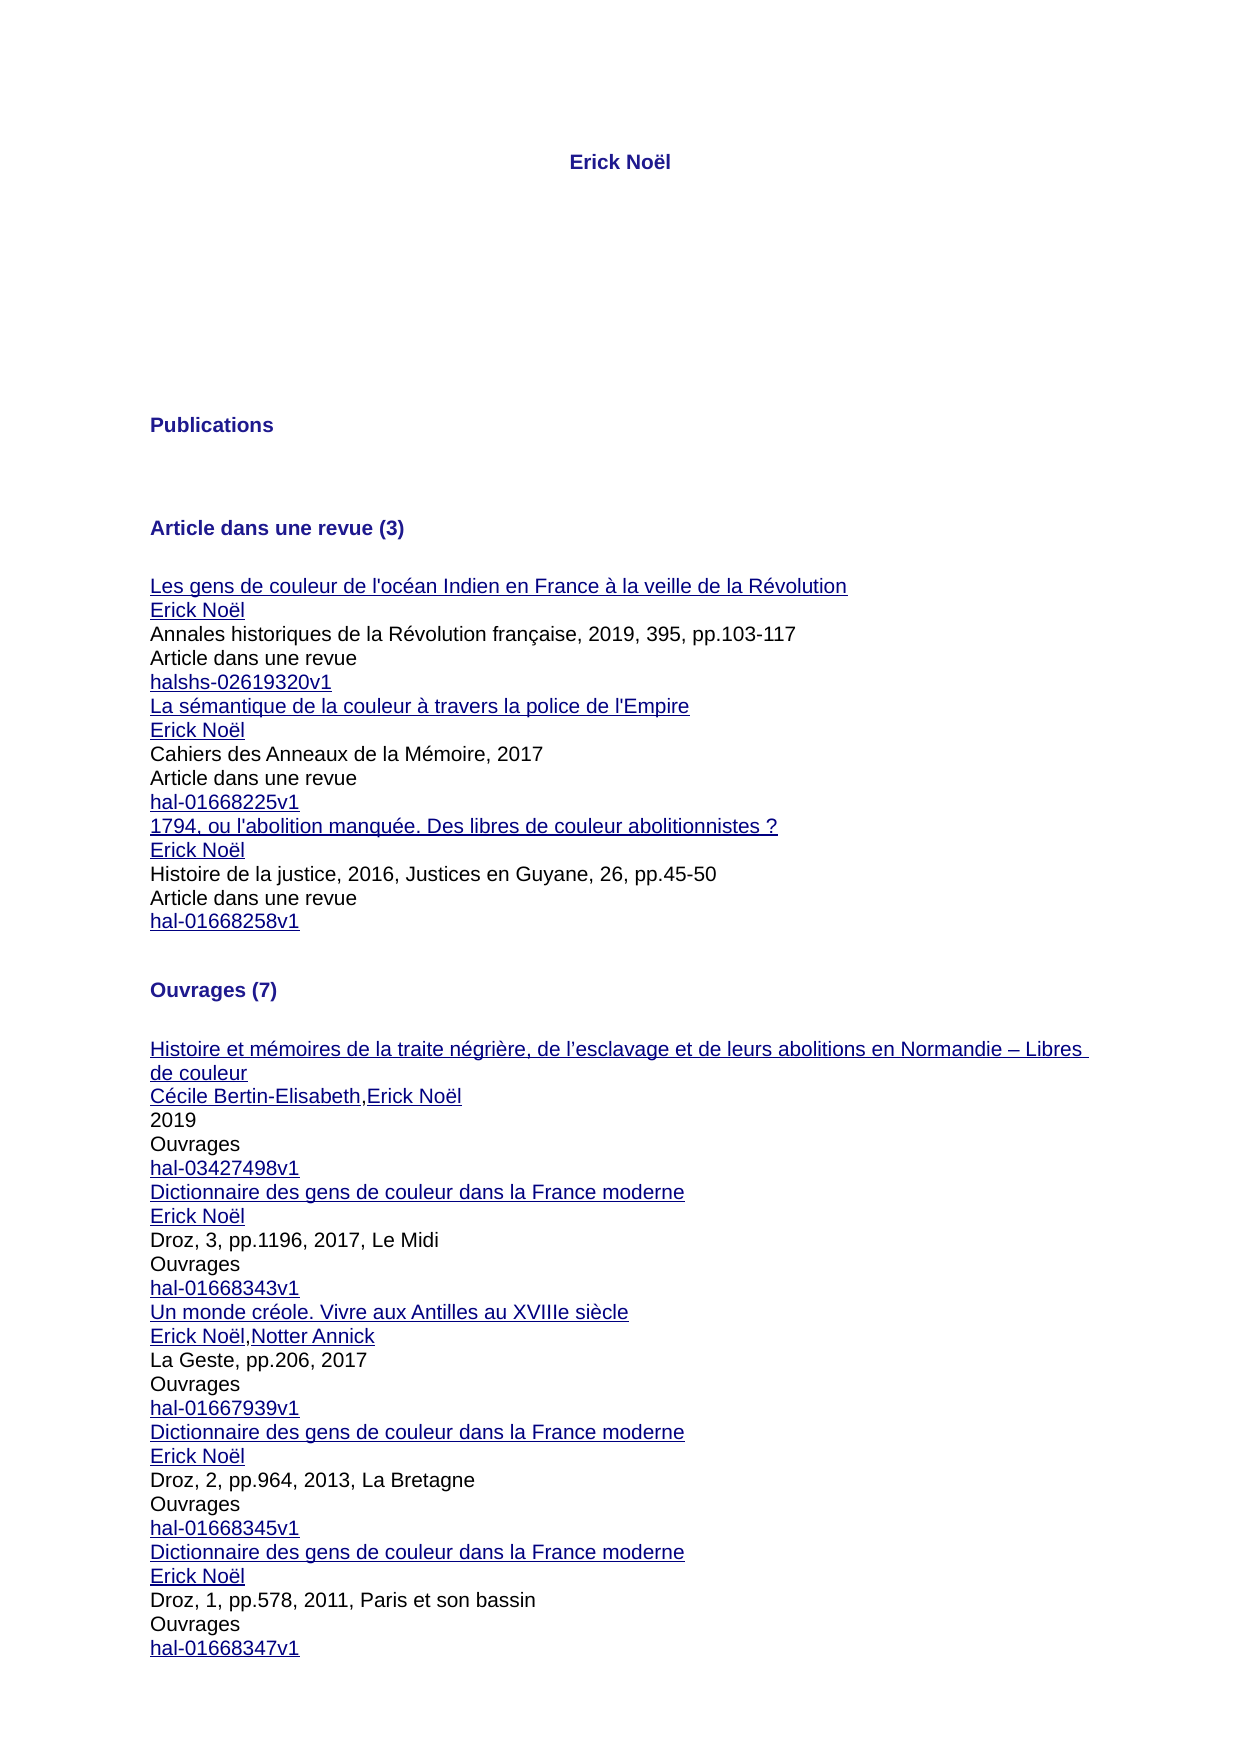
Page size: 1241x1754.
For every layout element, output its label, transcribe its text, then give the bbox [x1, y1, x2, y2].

subtitle Erick Noël [150, 150, 1090, 174]
subtitle Article dans une revue (3) [150, 516, 1090, 539]
table_cell Dictionnaire des gens de couleur dans la France moderne Erick Noël Droz, 1, pp.578, 2011, Paris et son bassin Ouvrages hal-01668347v1 [150, 1540, 1090, 1659]
table_cell 1794, ou l'abolition manquée. Des libres de couleur abolitionnistes ? Erick Noël Histoire de la justice, 2016, Justices en Guyane, 26, pp.45-50 Article dans une revue hal-01668258v1 [150, 814, 1090, 933]
table_header Les gens de couleur de l'océan Indien en France à la veille de la Révolution Erick Noël Annales historiques de la Révolution française, 2019, 395, pp.103-117 Article dans une revue halshs-02619320v1 [150, 574, 1090, 694]
table_header Histoire et mémoires de la traite négrière, de l’esclavage et de leurs abolitions en Normandie – Libres de couleur Cécile Bertin-Elisabeth,Erick Noël 2019 Ouvrages hal-03427498v1 [150, 1036, 1090, 1180]
subtitle Ouvrages (7) [150, 978, 1090, 1002]
table_cell Un monde créole. Vivre aux Antilles au XVIIIe siècle Erick Noël,Notter Annick La Geste, pp.206, 2017 Ouvrages hal-01667939v1 [150, 1300, 1090, 1420]
table_cell Dictionnaire des gens de couleur dans la France moderne Erick Noël Droz, 3, pp.1196, 2017, Le Midi Ouvrages hal-01668343v1 [150, 1180, 1090, 1300]
table_cell Dictionnaire des gens de couleur dans la France moderne Erick Noël Droz, 2, pp.964, 2013, La Bretagne Ouvrages hal-01668345v1 [150, 1420, 1090, 1539]
table_cell La sémantique de la couleur à travers la police de l'Empire Erick Noël Cahiers des Anneaux de la Mémoire, 2017 Article dans une revue hal-01668225v1 [150, 694, 1090, 813]
subtitle Publications [150, 412, 1090, 436]
